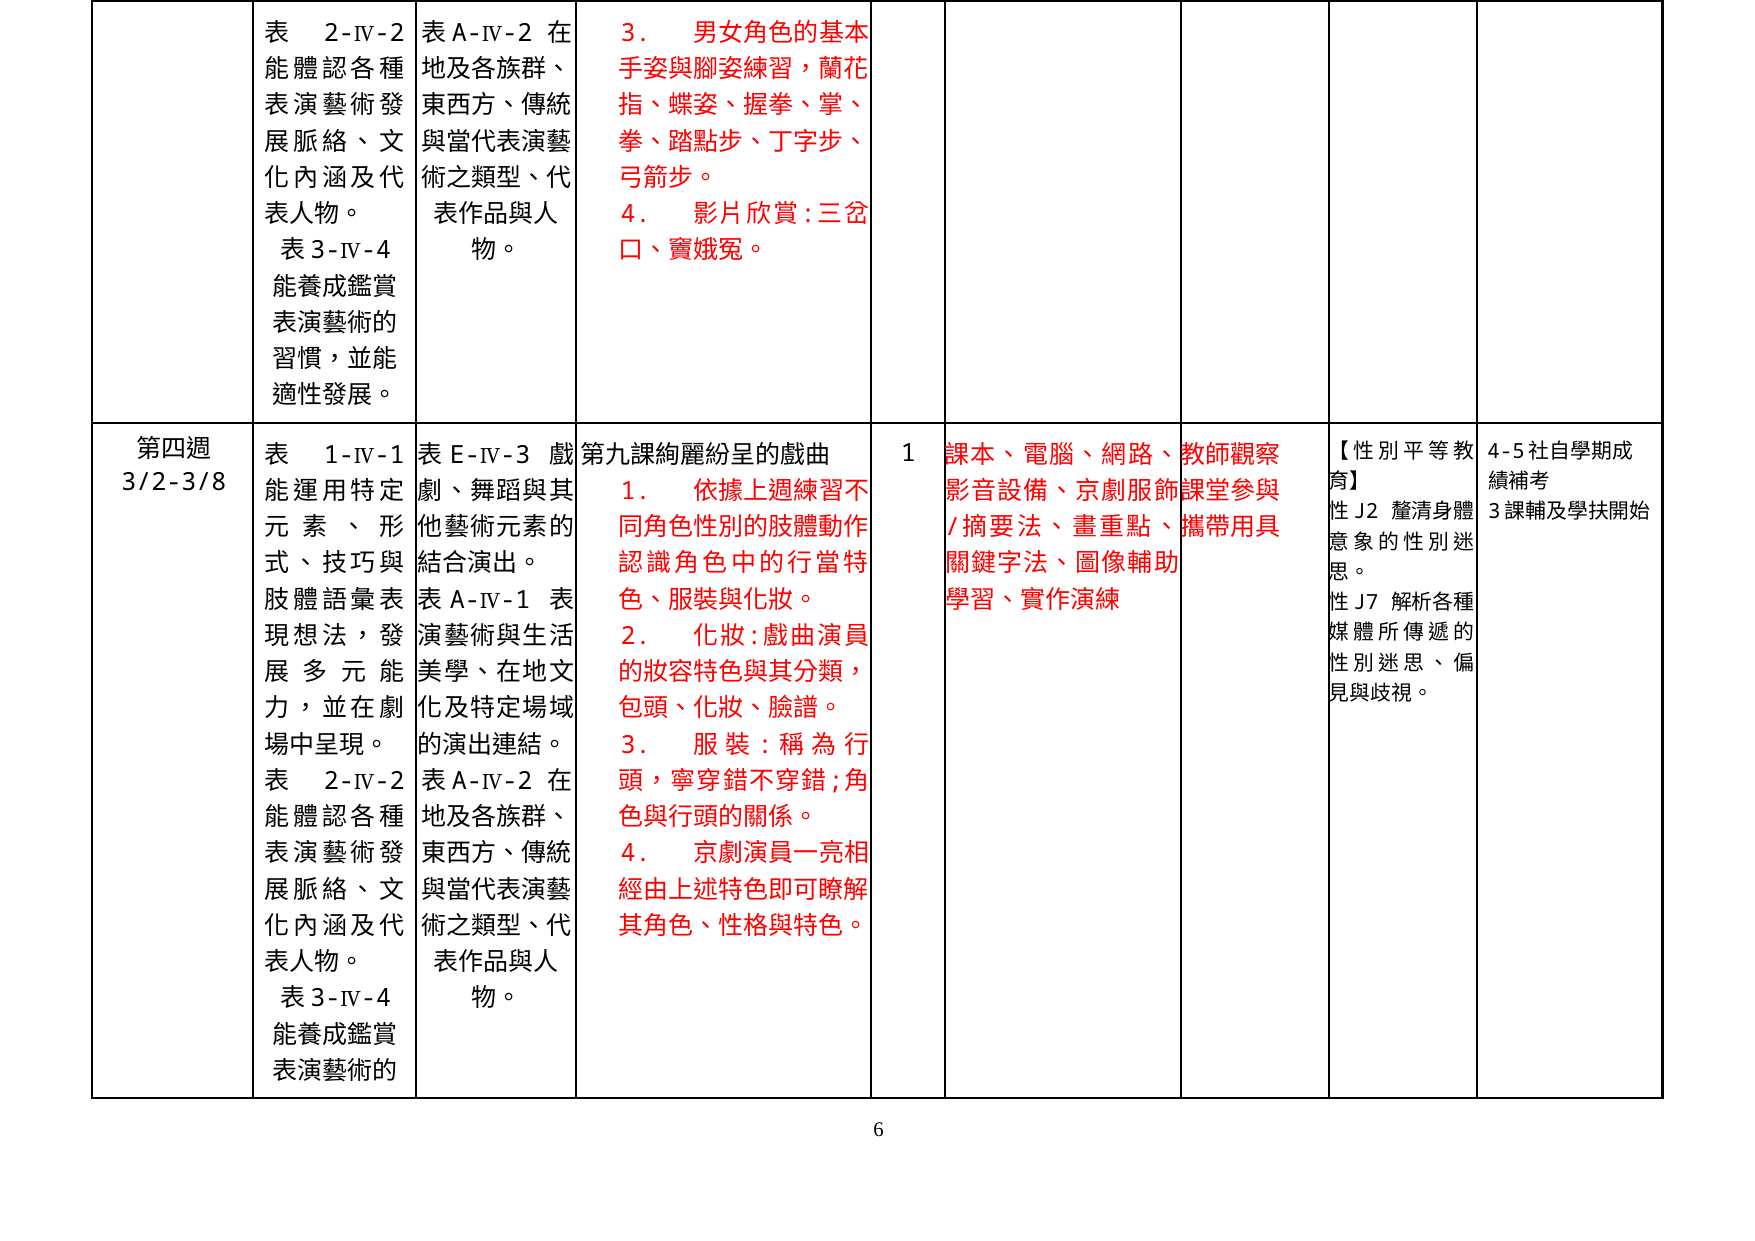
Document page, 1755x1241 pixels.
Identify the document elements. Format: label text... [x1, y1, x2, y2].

table_cell [1330, 2, 1476, 422]
table_cell [1182, 2, 1328, 422]
table_cell 表E-Ⅳ-3 戲劇、舞蹈與其他藝術元素的結合演出。 表A-Ⅳ-1 表演藝術與生活美學、在地文化及特定場域的演出連結。 表A-Ⅳ-2 在地及各族群、東西方、傳統與當代表演藝術之類型、代表作品與人物。 [417, 424, 575, 1097]
table_cell 第四週 3/2-3/8 [93, 424, 252, 1097]
table_cell 【性別平等教育】 性J2 釐清身體意象的性別迷思。 性J7 解析各種媒體所傳遞的性別迷思、偏見與歧視。 [1330, 424, 1476, 1097]
table_cell 4-5社自學期成績補考 3課輔及學扶開始 [1478, 424, 1661, 1097]
table_cell 表1-Ⅳ-1 能運用特定元素、形式、技巧與肢體語彙表現想法，發展多元能力，並在劇場中呈現。 表2-Ⅳ-2 能體認各種表演藝術發展脈絡、文化內涵及代表人物。 表3-Ⅳ-4 能養成鑑賞表演藝術的 [254, 424, 415, 1097]
table_cell 第九課絢麗紛呈的戲曲 依據上週練習不同角色性別的肢體動作認識角色中的行當特色、服裝與化妝。 化妝:戲曲演員的妝容特色與其分類，包頭、化妝、臉譜。 服裝:稱為行頭，寧穿錯不穿錯;角色與行頭的關係。 京劇演員一亮相經由上述特色即可瞭解其角色、性格與特色。 [577, 424, 870, 1097]
table_cell 表A-Ⅳ-2 在地及各族群、東西方、傳統與當代表演藝術之類型、代表作品與人物。 [417, 2, 575, 422]
table_cell [872, 2, 944, 422]
table_cell [946, 2, 1180, 422]
table_cell [93, 2, 252, 422]
table_cell 1 [872, 424, 944, 1097]
table_cell 第九課絢麗紛呈的戲曲 介紹戲曲中的肢體動態;程式化的生活美化動作，開門與上馬下馬。 介紹戲曲的基本功-四功五法;唱、念、做、打，手、眼、身、法、步。 男女角色的基本手姿與腳姿練習，蘭花指、蝶姿、握拳、掌、拳、踏點步、丁字步、弓箭步。 影片欣賞:三岔口、竇娥冤。 [577, 2, 870, 422]
table_cell [1478, 2, 1661, 422]
table_cell 課本、電腦、網路、影音設備、京劇服飾/摘要法、畫重點、關鍵字法、圖像輔助學習、實作演練 [946, 424, 1180, 1097]
table_cell 教師觀察 課堂參與 攜帶用具 [1182, 424, 1328, 1097]
table_cell 表2-Ⅳ-2 能體認各種表演藝術發展脈絡、文化內涵及代表人物。 表3-Ⅳ-4 能養成鑑賞表演藝術的習慣，並能適性發展。 [254, 2, 415, 422]
